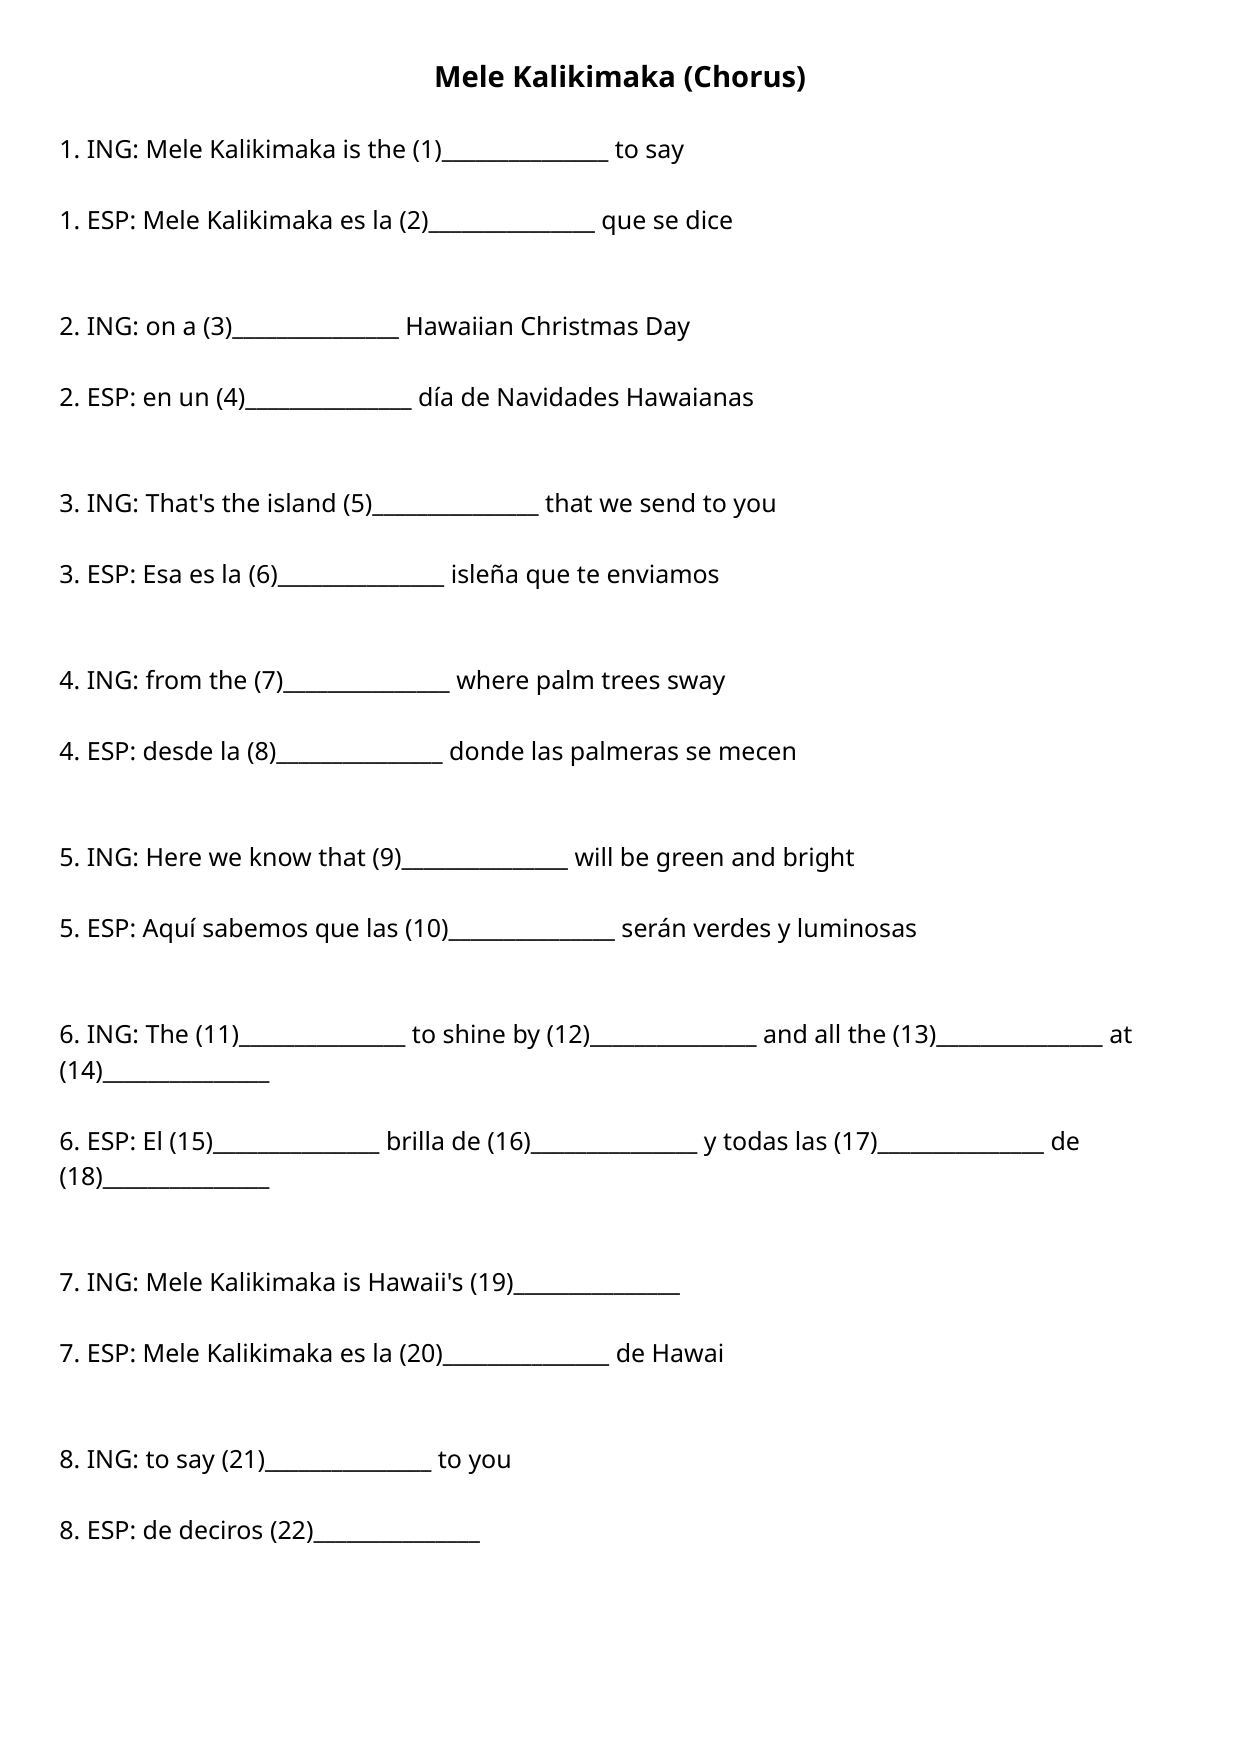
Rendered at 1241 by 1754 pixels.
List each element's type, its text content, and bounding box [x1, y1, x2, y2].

text 7. ESP: Mele Kalikimaka es la (20)_______________ de Hawai [59, 1334, 1181, 1369]
text 5. ING: Here we know that (9)_______________ will be green and bright [59, 838, 1181, 874]
text 5. ESP: Aquí sabemos que las (10)_______________ serán verdes y luminosas [59, 909, 1181, 944]
text 7. ING: Mele Kalikimaka is Hawaii's (19)_______________ [59, 1263, 1181, 1299]
text 3. ESP: Esa es la (6)_______________ isleña que te enviamos [59, 555, 1181, 590]
text 4. ING: from the (7)_______________ where palm trees sway [59, 661, 1181, 697]
text 6. ESP: El (15)_______________ brilla de (16)_______________ y todas las (17)_______________ de (18)_______________ [59, 1122, 1181, 1192]
text 1. ESP: Mele Kalikimaka es la (2)_______________ que se dice [59, 201, 1181, 236]
text 8. ING: to say (21)_______________ to you [59, 1440, 1181, 1476]
text 2. ESP: en un (4)_______________ día de Navidades Hawaianas [59, 378, 1181, 413]
text 4. ESP: desde la (8)_______________ donde las palmeras se mecen [59, 732, 1181, 767]
text 8. ESP: de deciros (22)_______________ [59, 1511, 1181, 1547]
text Mele Kalikimaka (Chorus) [59, 59, 1181, 94]
text 1. ING: Mele Kalikimaka is the (1)_______________ to say [59, 130, 1181, 165]
text 6. ING: The (11)_______________ to shine by (12)_______________ and all the (13)_______________ at (14)_______________ [59, 1015, 1181, 1086]
text 2. ING: on a (3)_______________ Hawaiian Christmas Day [59, 307, 1181, 342]
text 3. ING: That's the island (5)_______________ that we send to you [59, 484, 1181, 519]
